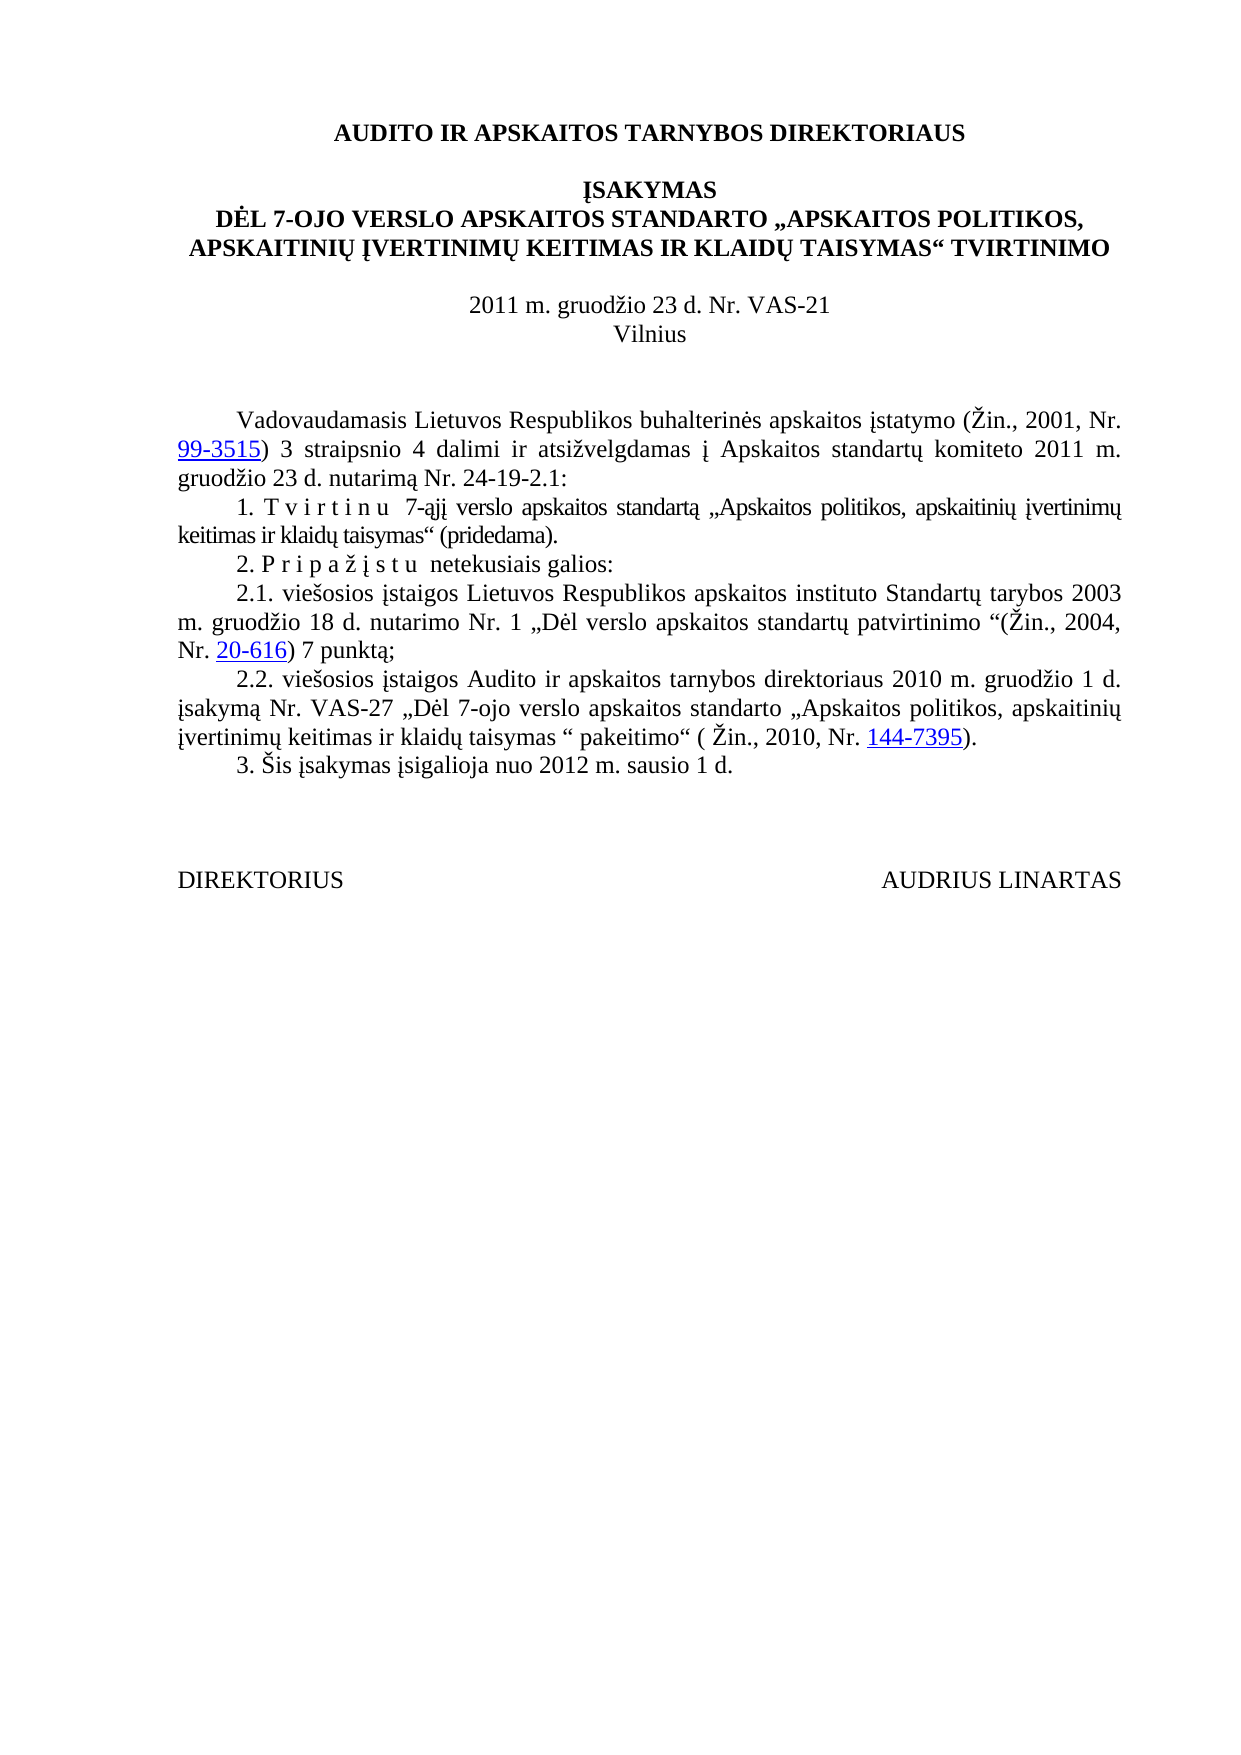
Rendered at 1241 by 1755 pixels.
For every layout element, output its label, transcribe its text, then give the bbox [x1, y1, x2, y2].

text 1. Tvirtinu 7-ąjį verslo apskaitos standartą „Apskaitos politikos, apskaitinių įvertinimų keitimas ir klaidų taisymas“ (pridedama). [177, 492, 1122, 549]
text 2011 m. gruodžio 23 d. Nr. VAS-21 [177, 291, 1122, 319]
text 3. Šis įsakymas įsigalioja nuo 2012 m. sausio 1 d. [177, 751, 1122, 779]
text 2.1. viešosios įstaigos Lietuvos Respublikos apskaitos instituto Standartų tarybos 2003 m. gruodžio 18 d. nutarimo Nr. 1 „Dėl verslo apskaitos standartų patvirtinimo “(Žin., 2004, Nr. 20-616) 7 punktą; [177, 578, 1122, 664]
text DĖL 7-OJO VERSLO APSKAITOS STANDARTO „APSKAITOS POLITIKOS, APSKAITINIŲ ĮVERTINIMŲ KEITIMAS IR KLAIDŲ TAISYMAS“ TVIRTINIMO [177, 204, 1122, 262]
text Audito ir APSKAITOS tarnybOS DIREKTORiAUS [177, 118, 1122, 147]
text Vilnius [177, 319, 1122, 348]
text Vadovaudamasis Lietuvos Respublikos buhalterinės apskaitos įstatymo (Žin., 2001, Nr. 99-3515) 3 straipsnio 4 dalimi ir atsižvelgdamas į Apskaitos standartų komiteto 2011 m. gruodžio 23 d. nutarimą Nr. 24-19-2.1: [177, 406, 1122, 492]
text 2.2. viešosios įstaigos Audito ir apskaitos tarnybos direktoriaus 2010 m. gruodžio 1 d. įsakymą Nr. VAS-27 „Dėl 7-ojo verslo apskaitos standarto „Apskaitos politikos, apskaitinių įvertinimų keitimas ir klaidų taisymas “ pakeitimo“ ( Žin., 2010, Nr. 144-7395). [177, 664, 1122, 751]
text 2. Pripažįstu netekusiais galios: [177, 549, 1122, 578]
text Direktorius Audrius Linartas [177, 866, 1122, 894]
text ĮSAKYMAS [177, 176, 1122, 204]
